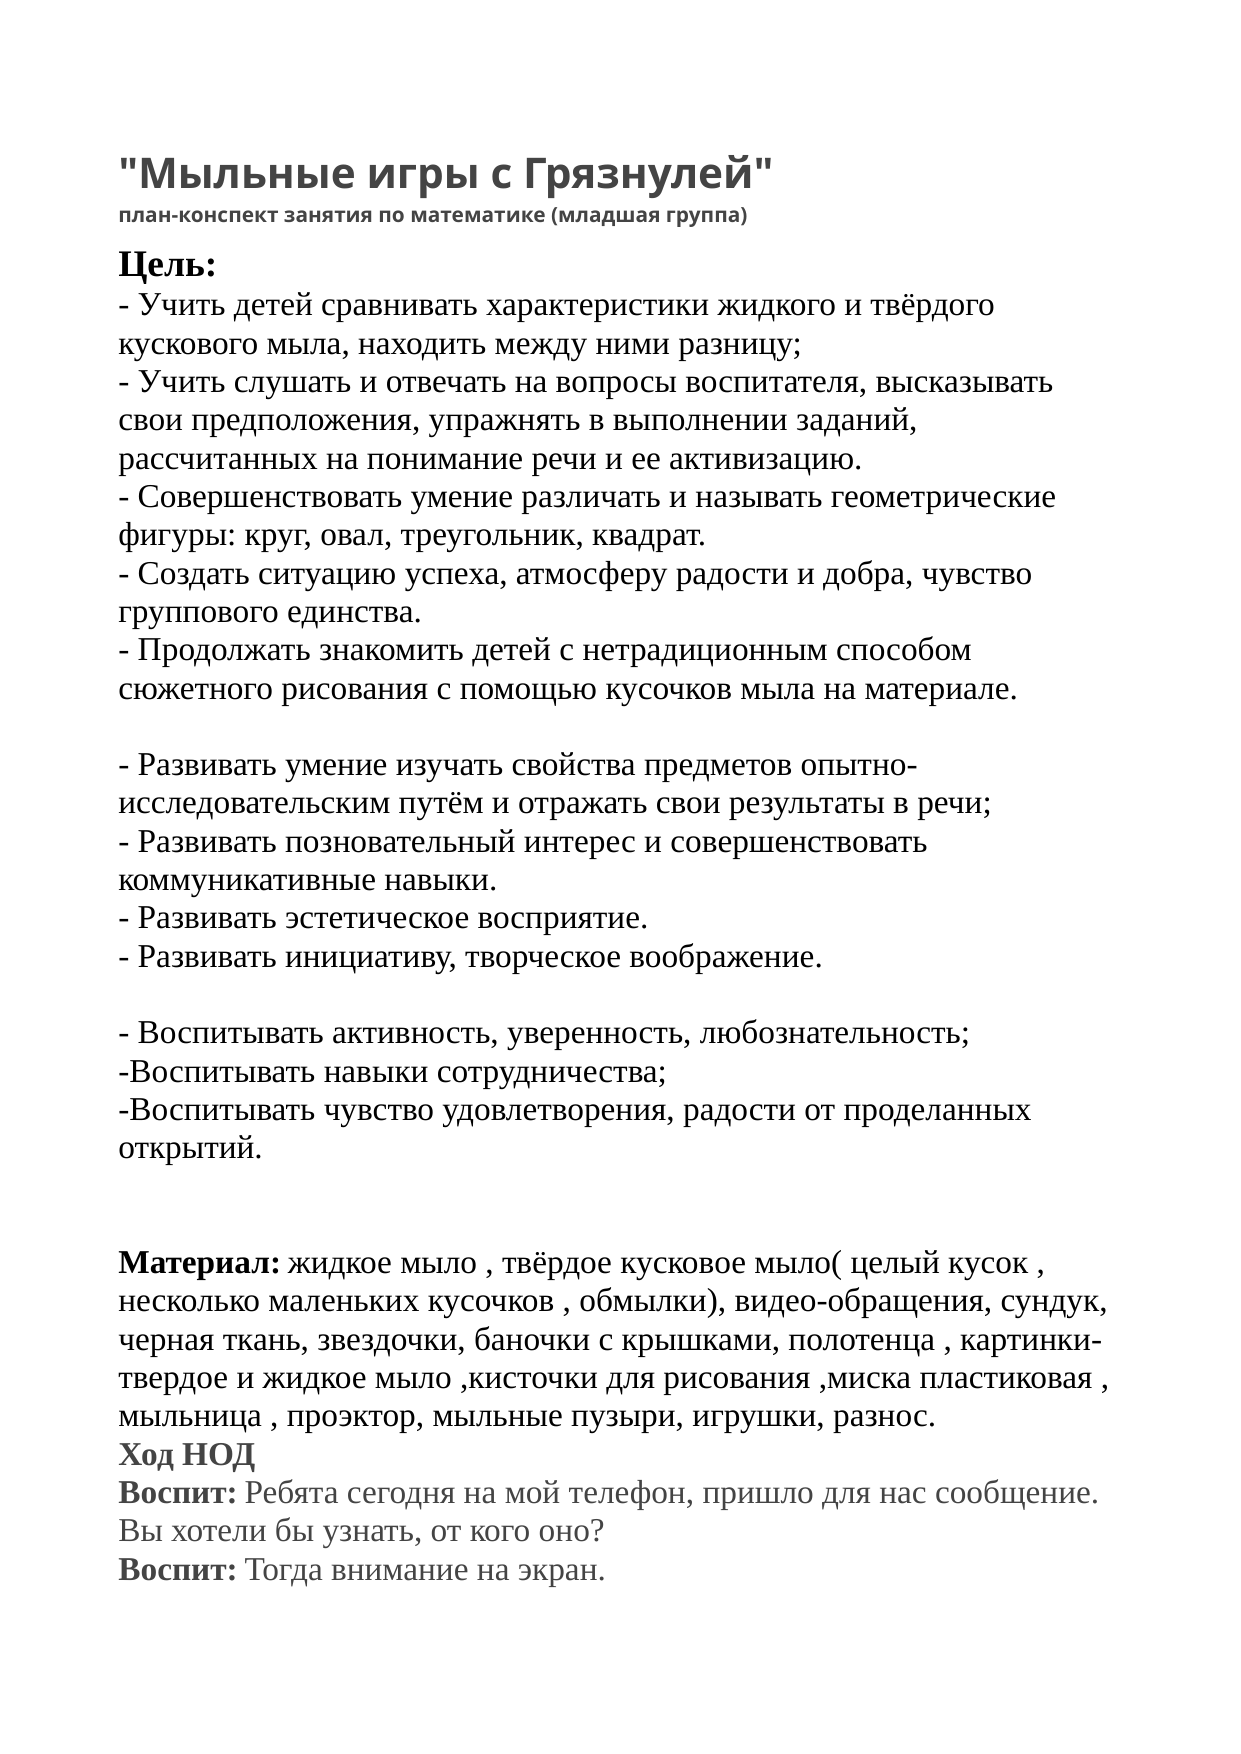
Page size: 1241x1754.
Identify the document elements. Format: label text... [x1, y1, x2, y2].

text Воспит: Тогда внимание на экран. [118, 1549, 1122, 1587]
text - Продолжать знакомить детей с нетрадиционным способом сюжетного рисования с помощью кусочков мыла на материале. [118, 630, 1122, 706]
text - Развивать инициативу, творческое воображение. [118, 936, 1122, 974]
text - Создать ситуацию успеха, атмосферу радости и добра, чувство группового единства. [118, 553, 1122, 630]
subtitle "Мыльные игры с Грязнулей" план-конспект занятия по математике (младшая группа) [118, 143, 1122, 229]
text Ход НОД [118, 1434, 1122, 1472]
text -Воспитывать навыки сотрудничества; [118, 1051, 1122, 1089]
text - Учить слушать и отвечать на вопросы воспитателя, высказывать свои предположения, упражнять в выполнении заданий, рассчитанных на понимание речи и ее активизацию. [118, 361, 1122, 476]
text -Воспитывать чувство удовлетворения, радости от проделанных открытий. [118, 1089, 1122, 1166]
text - Учить детей сравнивать характеристики жидкого и твёрдого кускового мыла, находить между ними разницу; [118, 285, 1122, 361]
text - Развивать позновательный интерес и совершенствовать коммуникативные навыки. [118, 821, 1122, 898]
text Материал: жидкое мыло , твёрдое кусковое мыло( целый кусок , несколько маленьких кусочков , обмылки), видео-обращения, сундук, черная ткань, звездочки, баночки с крышками, полотенца , картинки- твердое и жидкое мыло ,кисточки для рисования ,миска пластиковая , мыльница , проэктор, мыльные пузыри, игрушки, разнос. [118, 1242, 1122, 1434]
text Цель: [118, 242, 1122, 285]
text - Воспитывать активность, уверенность, любознательность; [118, 1013, 1122, 1051]
text - Совершенствовать умение различать и называть геометрические фигуры: круг, овал, треугольник, квадрат. [118, 476, 1122, 553]
text - Развивать эстетическое восприятие. [118, 898, 1122, 936]
text Воспит: Ребята сегодня на мой телефон, пришло для нас сообщение. Вы хотели бы узнать, от кого оно? [118, 1472, 1122, 1549]
text - Развивать умение изучать свойства предметов опытно-исследовательским путём и отражать свои результаты в речи; [118, 744, 1122, 821]
